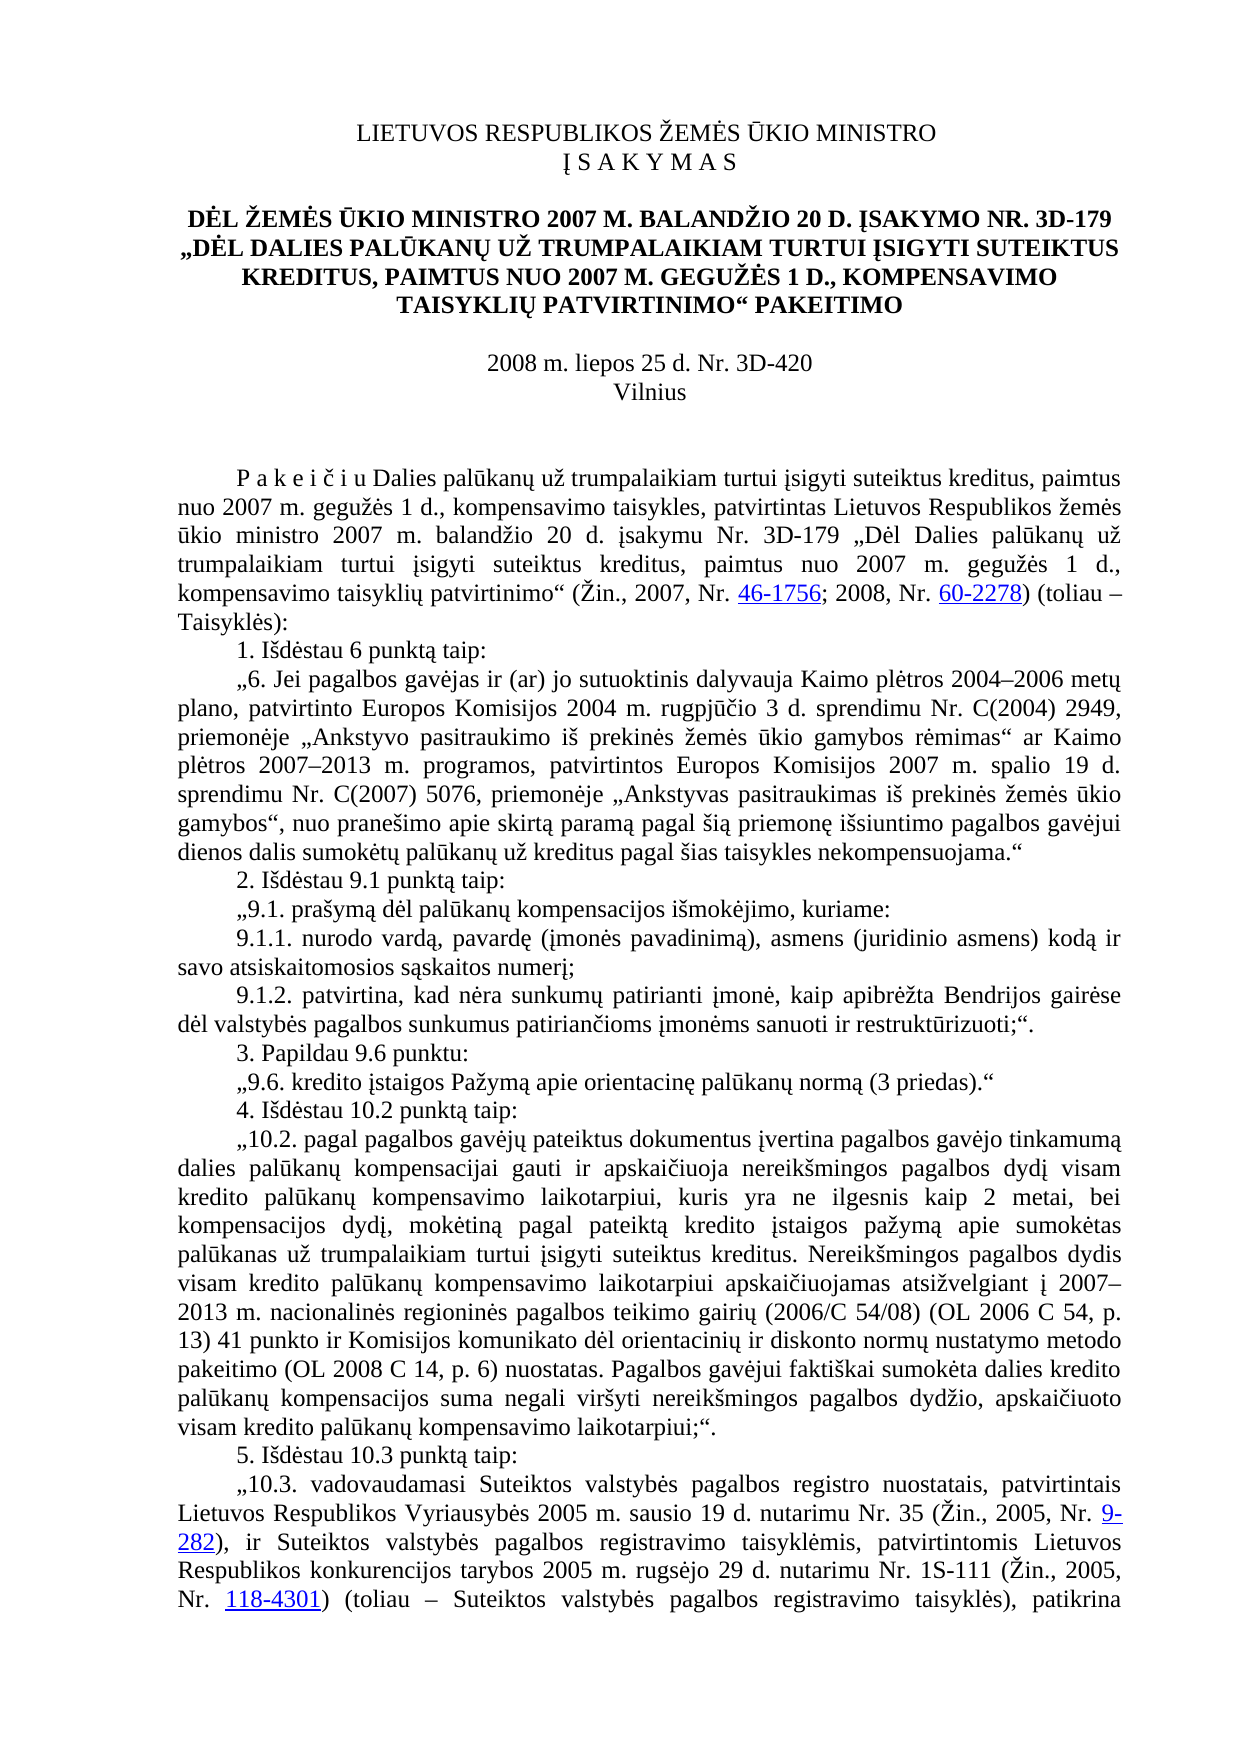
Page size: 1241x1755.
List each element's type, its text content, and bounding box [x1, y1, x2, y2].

text 4. Išdėstau 10.2 punktą taip: [177, 1096, 1122, 1124]
text Pakeičiu Dalies palūkanų už trumpalaikiam turtui įsigyti suteiktus kreditus, paimtus nuo 2007 m. gegužės 1 d., kompensavimo taisykles, patvirtintas Lietuvos Respublikos žemės ūkio ministro 2007 m. balandžio 20 d. įsakymu Nr. 3D-179 „Dėl Dalies palūkanų už trumpalaikiam turtui įsigyti suteiktus kreditus, paimtus nuo 2007 m. gegužės 1 d., kompensavimo taisyklių patvirtinimo“ (Žin., 2007, Nr. 46-1756; 2008, Nr. 60-2278) (toliau – Taisyklės): [177, 463, 1122, 636]
text 3. Papildau 9.6 punktu: [177, 1038, 1122, 1067]
text „6. Jei pagalbos gavėjas ir (ar) jo sutuoktinis dalyvauja Kaimo plėtros 2004–2006 metų plano, patvirtinto Europos Komisijos 2004 m. rugpjūčio 3 d. sprendimu Nr. C(2004) 2949, priemonėje „Ankstyvo pasitraukimo iš prekinės žemės ūkio gamybos rėmimas“ ar Kaimo plėtros 2007–2013 m. programos, patvirtintos Europos Komisijos 2007 m. spalio 19 d. sprendimu Nr. C(2007) 5076, priemonėje „Ankstyvas pasitraukimas iš prekinės žemės ūkio gamybos“, nuo pranešimo apie skirtą paramą pagal šią priemonę išsiuntimo pagalbos gavėjui dienos dalis sumokėtų palūkanų už kreditus pagal šias taisykles nekompensuojama.“ [177, 664, 1122, 866]
text „9.6. kredito įstaigos Pažymą apie orientacinę palūkanų normą (3 priedas).“ [177, 1067, 1122, 1096]
text 9.1.2. patvirtina, kad nėra sunkumų patirianti įmonė, kaip apibrėžta Bendrijos gairėse dėl valstybės pagalbos sunkumus patiriančioms įmonėms sanuoti ir restruktūrizuoti;“. [177, 981, 1122, 1038]
text Vilnius [177, 377, 1122, 406]
text LIETUVOS RESPUBLIKOS ŽEMĖS ŪKIO MINISTRO [177, 118, 1122, 147]
text „10.3. vadovaudamasi Suteiktos valstybės pagalbos registro nuostatais, patvirtintais Lietuvos Respublikos Vyriausybės 2005 m. sausio 19 d. nutarimu Nr. 35 (Žin., 2005, Nr. 9-282), ir Suteiktos valstybės pagalbos registravimo taisyklėmis, patvirtintomis Lietuvos Respublikos konkurencijos tarybos 2005 m. rugsėjo 29 d. nutarimu Nr. 1S-111 (Žin., 2005, Nr. 118-4301) (toliau – Suteiktos valstybės pagalbos registravimo taisyklės), patikrina [177, 1469, 1122, 1613]
text „9.1. prašymą dėl palūkanų kompensacijos išmokėjimo, kuriame: [177, 894, 1122, 923]
text 2. Išdėstau 9.1 punktą taip: [177, 866, 1122, 894]
text DĖL ŽEMĖS ŪKIO MINISTRO 2007 M. BALANDŽIO 20 D. ĮSAKYMO NR. 3D-179 „DĖL DALIES PALŪKANŲ UŽ TRUMPALAIKIAM TURTUI ĮSIGYTI SUTEIKTUS KREDITUS, PAIMTUS NUO 2007 M. GEGUŽĖS 1 D., KOMPENSAVIMO TAISYKLIŲ PATVIRTINIMO“ PAKEITIMO [177, 204, 1122, 319]
text 2008 m. liepos 25 d. Nr. 3D-420 [177, 348, 1122, 377]
text 5. Išdėstau 10.3 punktą taip: [177, 1441, 1122, 1469]
text 1. Išdėstau 6 punktą taip: [177, 636, 1122, 664]
text ĮSAKYMAS [177, 147, 1122, 176]
text 9.1.1. nurodo vardą, pavardę (įmonės pavadinimą), asmens (juridinio asmens) kodą ir savo atsiskaitomosios sąskaitos numerį; [177, 923, 1122, 981]
text „10.2. pagal pagalbos gavėjų pateiktus dokumentus įvertina pagalbos gavėjo tinkamumą dalies palūkanų kompensacijai gauti ir apskaičiuoja nereikšmingos pagalbos dydį visam kredito palūkanų kompensavimo laikotarpiui, kuris yra ne ilgesnis kaip 2 metai, bei kompensacijos dydį, mokėtiną pagal pateiktą kredito įstaigos pažymą apie sumokėtas palūkanas už trumpalaikiam turtui įsigyti suteiktus kreditus. Nereikšmingos pagalbos dydis visam kredito palūkanų kompensavimo laikotarpiui apskaičiuojamas atsižvelgiant į 2007–2013 m. nacionalinės regioninės pagalbos teikimo gairių (2006/C 54/08) (OL 2006 C 54, p. 13) 41 punkto ir Komisijos komunikato dėl orientacinių ir diskonto normų nustatymo metodo pakeitimo (OL 2008 C 14, p. 6) nuostatas. Pagalbos gavėjui faktiškai sumokėta dalies kredito palūkanų kompensacijos suma negali viršyti nereikšmingos pagalbos dydžio, apskaičiuoto visam kredito palūkanų kompensavimo laikotarpiui;“. [177, 1124, 1122, 1441]
